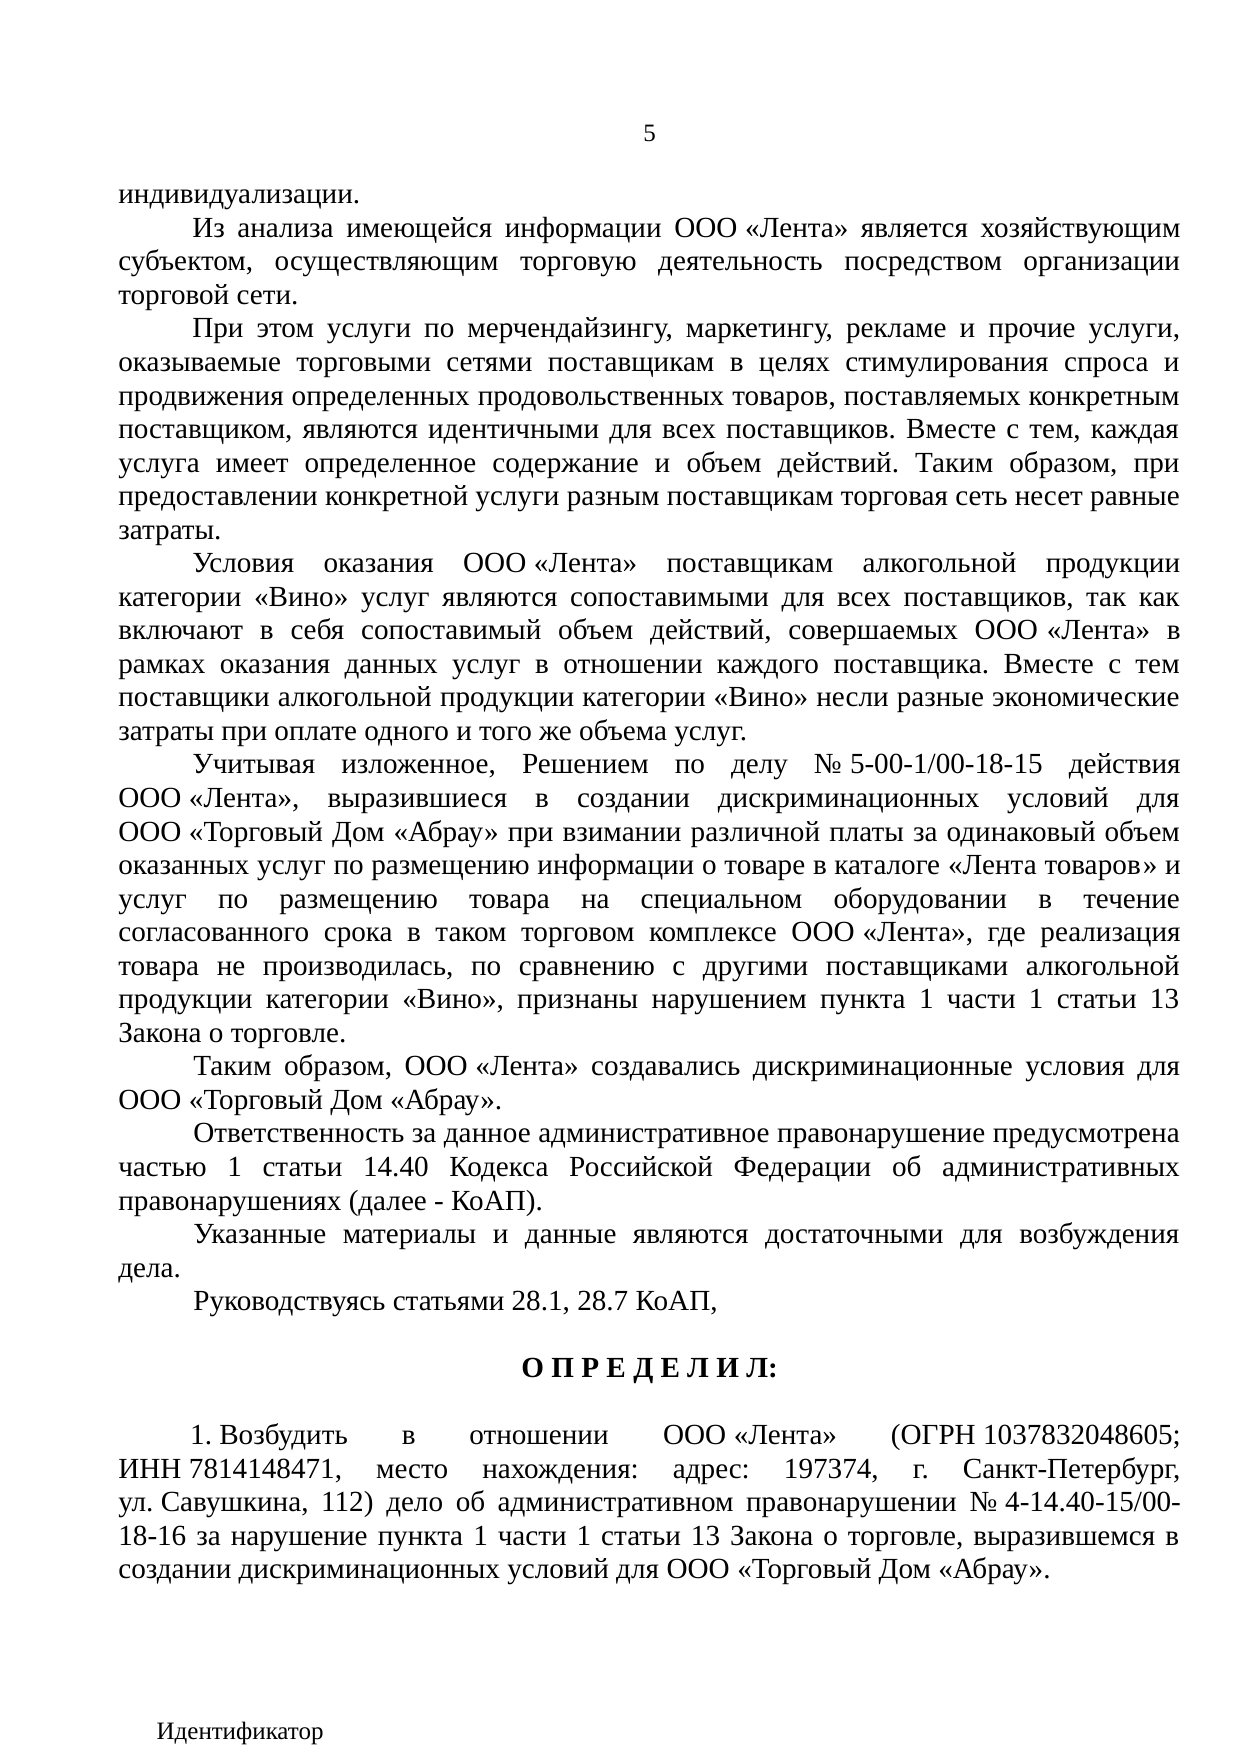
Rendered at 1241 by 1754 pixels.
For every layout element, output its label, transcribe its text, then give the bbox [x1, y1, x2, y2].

text Из анализа имеющейся информации ООО «Лента» является хозяйствующим субъектом, осуществляющим торговую деятельность посредством организации торговой сети. [118, 210, 1181, 311]
text Руководствуясь статьями 28.1, 28.7 КоАП, [118, 1283, 1181, 1317]
text 1. Возбудить в отношении ООО «Лента» (ОГРН 1037832048605; ИНН 7814148471, место нахождения: адрес: 197374, г. Санкт-Петербург, ул. Савушкина, 112) дело об административном правонарушении № 4-14.40-15/00-18-16 за нарушение пункта 1 части 1 статьи 13 Закона о торговле, выразившемся в создании дискриминационных условий для ООО «Торговый Дом «Абрау». [118, 1417, 1181, 1585]
text О П Р Е Д Е Л И Л: [118, 1350, 1181, 1384]
text Указанные материалы и данные являются достаточными для возбуждения дела. [118, 1216, 1181, 1283]
text Условия оказания ООО «Лента» поставщикам алкогольной продукции категории «Вино» услуг являются сопоставимыми для всех поставщиков, так как включают в себя сопоставимый объем действий, совершаемых ООО «Лента» в рамках оказания данных услуг в отношении каждого поставщика. Вместе с тем поставщики алкогольной продукции категории «Вино» несли разные экономические затраты при оплате одного и того же объема услуг. [118, 545, 1181, 747]
text При этом услуги по мерчендайзингу, маркетингу, рекламе и прочие услуги, оказываемые торговыми сетями поставщикам в целях стимулирования спроса и продвижения определенных продовольственных товаров, поставляемых конкретным поставщиком, являются идентичными для всех поставщиков. Вместе с тем, каждая услуга имеет определенное содержание и объем действий. Таким образом, при предоставлении конкретной услуги разным поставщикам торговая сеть несет равные затраты. [118, 311, 1181, 545]
text индивидуализации. [118, 176, 1181, 210]
text Ответственность за данное административное правонарушение предусмотрена частью 1 статьи 14.40 Кодекса Российской Федерации об административных правонарушениях (далее - КоАП). [118, 1116, 1181, 1216]
text Таким образом, ООО «Лента» создавались дискриминационные условия для ООО «Торговый Дом «Абрау». [118, 1048, 1181, 1116]
text Учитывая изложенное, Решением по делу № 5-00-1/00-18-15 действия ООО «Лента», выразившиеся в создании дискриминационных условий для ООО «Торговый Дом «Абрау» при взимании различной платы за одинаковый объем оказанных услуг по размещению информации о товаре в каталоге «Лента товаров» и услуг по размещению товара на специальном оборудовании в течение согласованного срока в таком торговом комплексе ООО «Лента», где реализация товара не производилась, по сравнению с другими поставщиками алкогольной продукции категории «Вино», признаны нарушением пункта 1 части 1 статьи 13 Закона о торговле. [118, 747, 1181, 1048]
